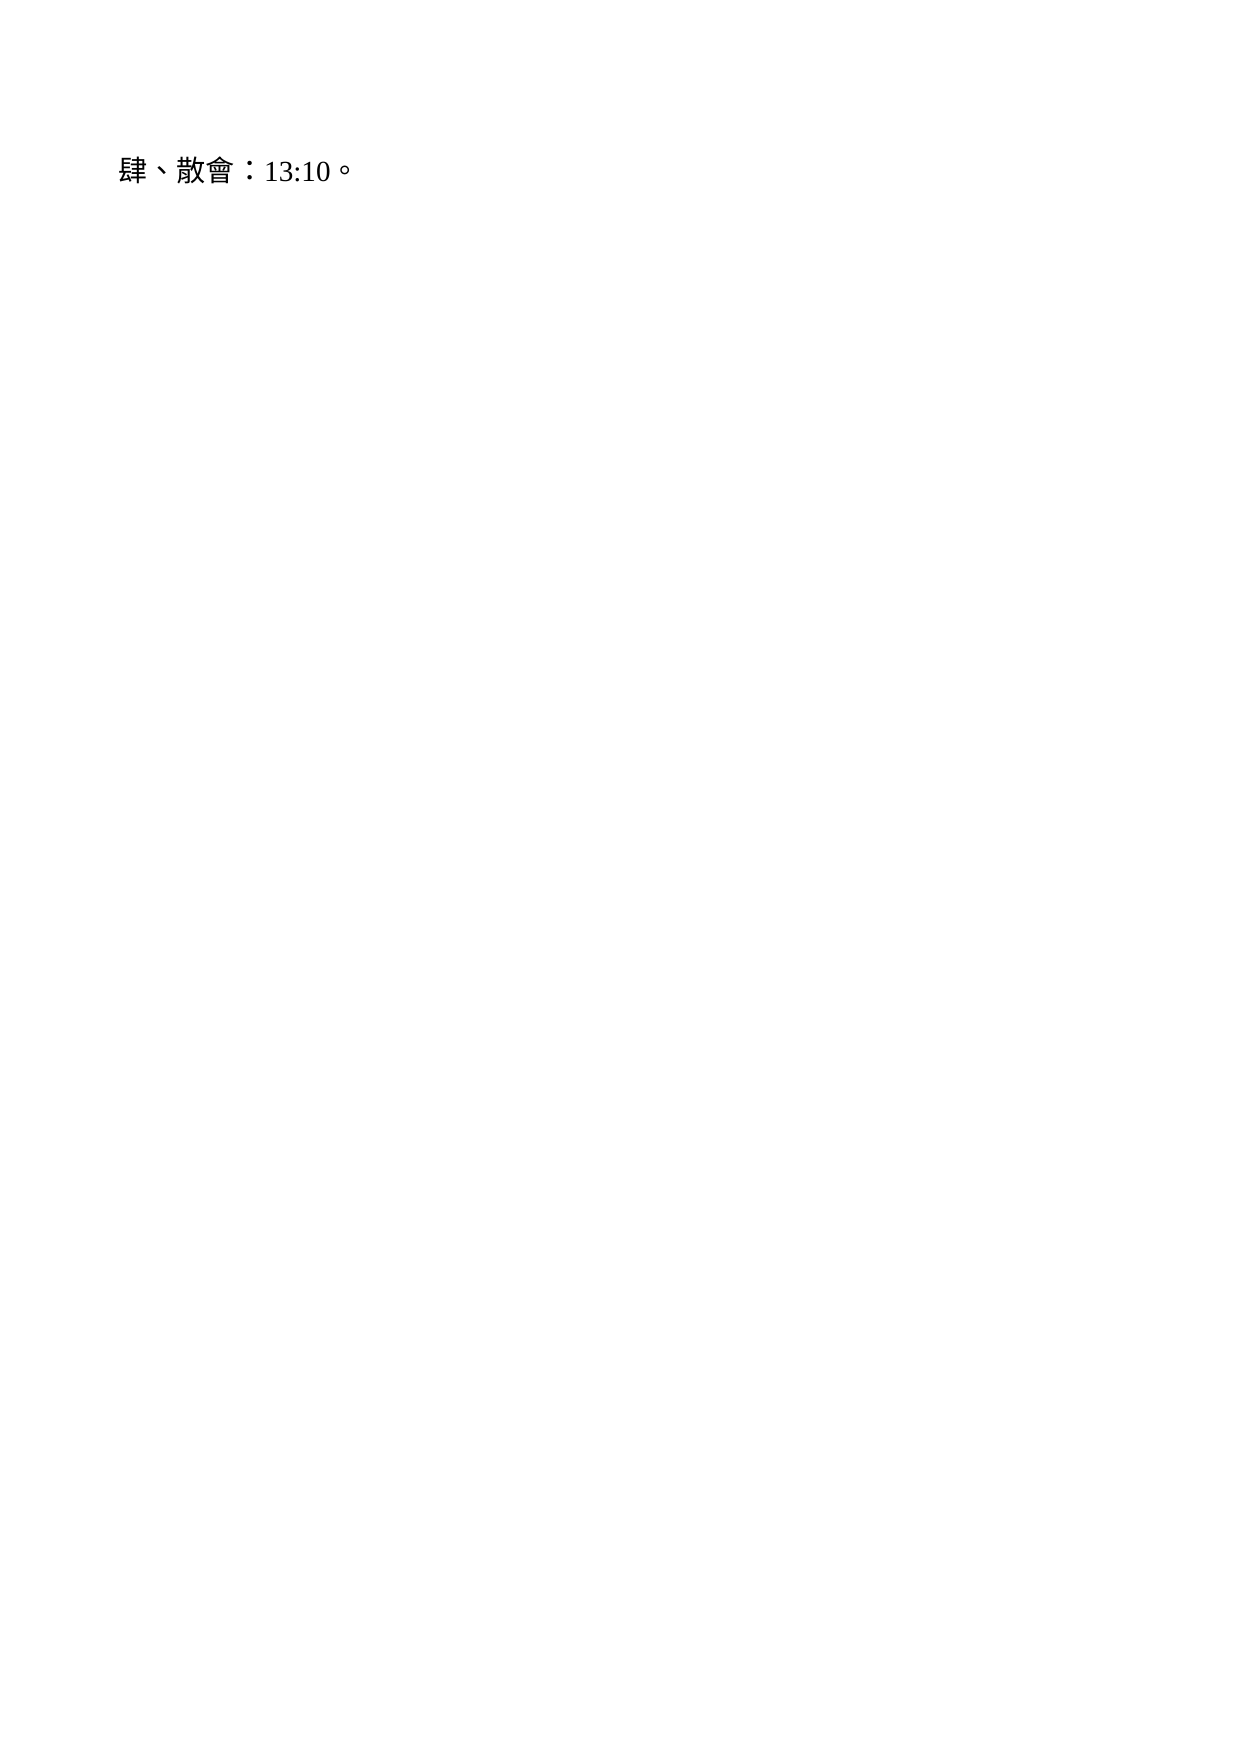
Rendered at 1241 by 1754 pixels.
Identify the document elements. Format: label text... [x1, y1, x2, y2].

text 肆、散會：13:10。 [118, 127, 1137, 189]
